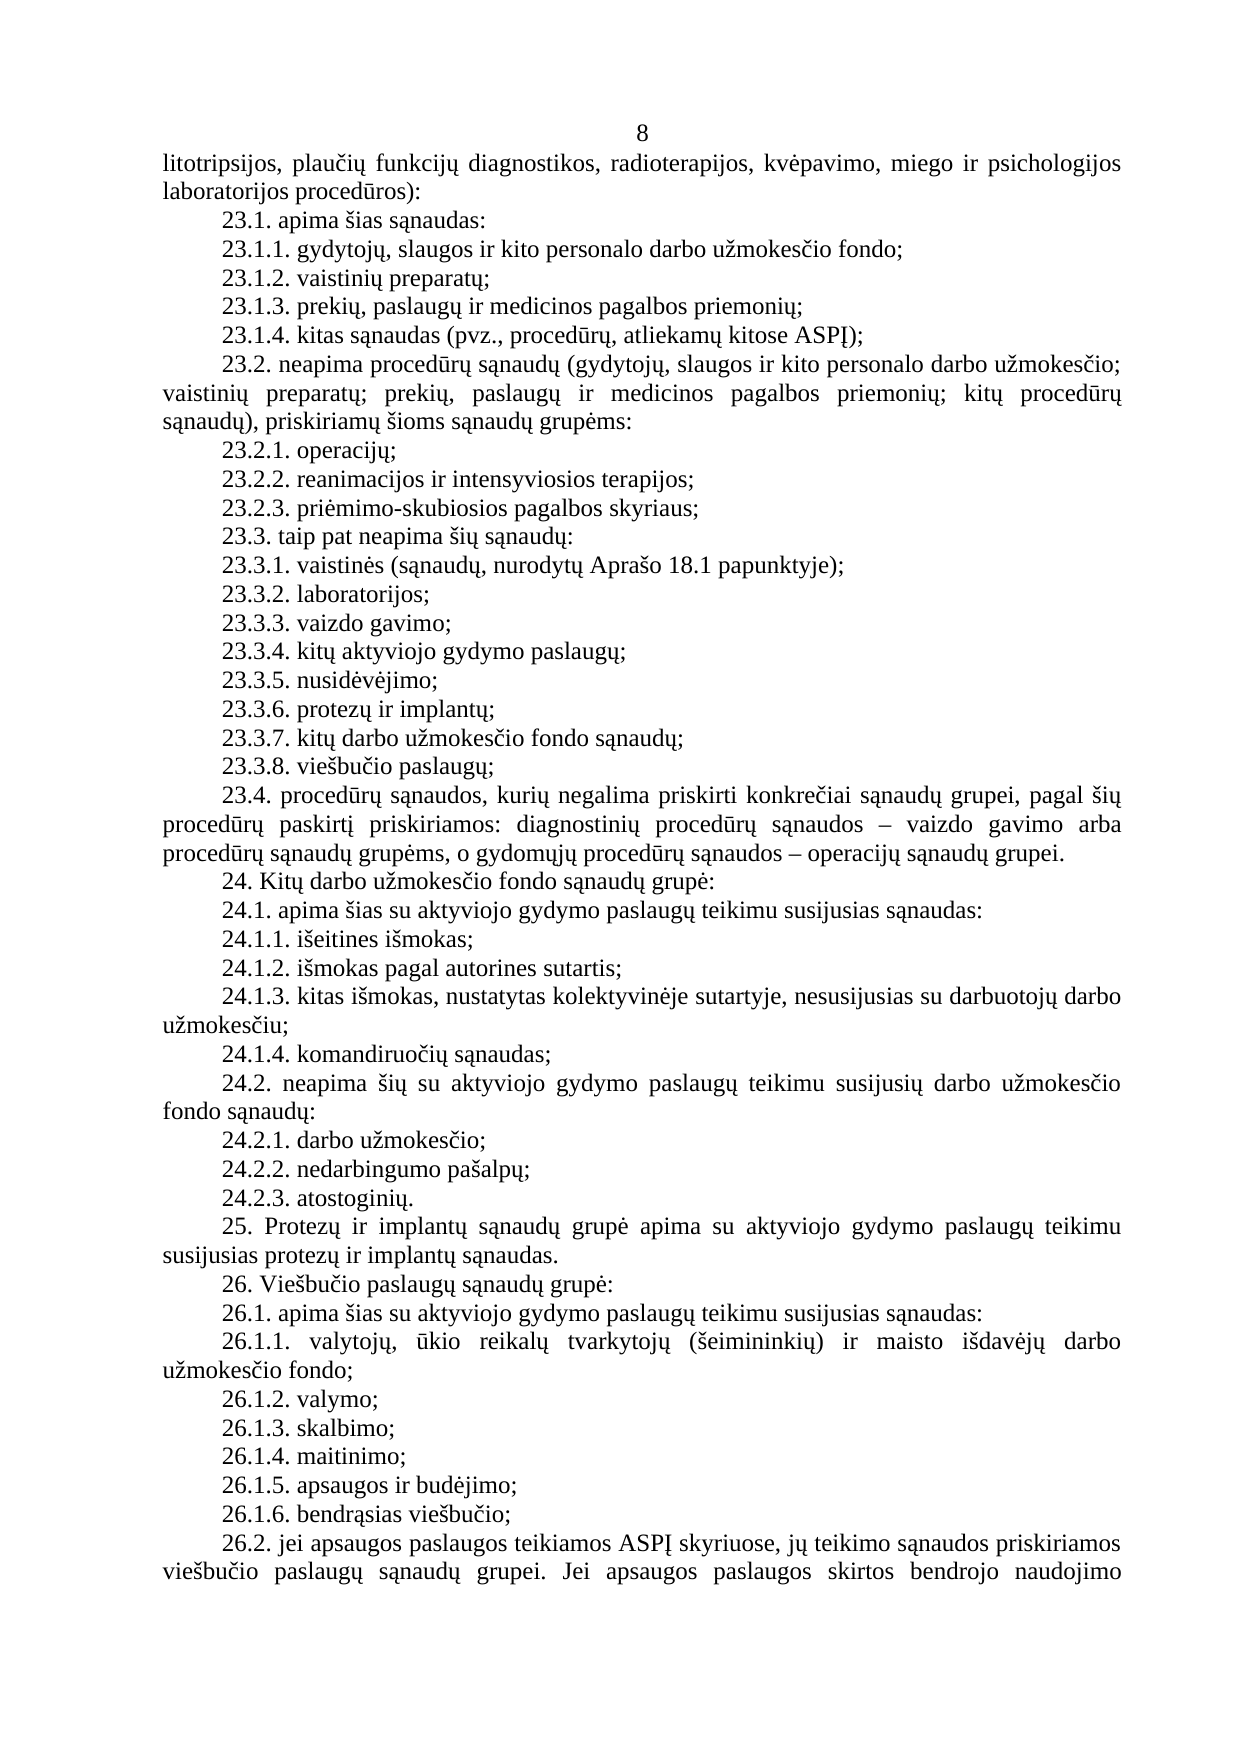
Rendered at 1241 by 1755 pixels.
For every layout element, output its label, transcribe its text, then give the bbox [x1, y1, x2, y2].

text 24.2. neapima šių su aktyviojo gydymo paslaugų teikimu susijusių darbo užmokesčio fondo sąnaudų: [162, 1068, 1122, 1125]
text 25. Protezų ir implantų sąnaudų grupė apima su aktyviojo gydymo paslaugų teikimu susijusias protezų ir implantų sąnaudas. [162, 1211, 1122, 1269]
text 24.2.2. nedarbingumo pašalpų; [162, 1154, 1122, 1183]
text litotripsijos, plaučių funkcijų diagnostikos, radioterapijos, kvėpavimo, miego ir psichologijos laboratorijos procedūros): [162, 148, 1122, 205]
text 23.3.8. viešbučio paslaugų; [162, 751, 1122, 780]
text 23.4. procedūrų sąnaudos, kurių negalima priskirti konkrečiai sąnaudų grupei, pagal šių procedūrų paskirtį priskiriamos: diagnostinių procedūrų sąnaudos – vaizdo gavimo arba procedūrų sąnaudų grupėms, o gydomųjų procedūrų sąnaudos – operacijų sąnaudų grupei. [162, 780, 1122, 866]
text 26.1.6. bendrąsias viešbučio; [162, 1499, 1122, 1528]
text 23.1.1. gydytojų, slaugos ir kito personalo darbo užmokesčio fondo; [162, 234, 1122, 263]
text 23.3.6. protezų ir implantų; [162, 694, 1122, 723]
text 24.2.3. atostoginių. [162, 1183, 1122, 1211]
text 26.1.2. valymo; [162, 1384, 1122, 1413]
text 24.2.1. darbo užmokesčio; [162, 1125, 1122, 1154]
text 26.1. apima šias su aktyviojo gydymo paslaugų teikimu susijusias sąnaudas: [162, 1298, 1122, 1326]
text 23.1.2. vaistinių preparatų; [162, 263, 1122, 291]
text 24.1.1. išeitines išmokas; [162, 924, 1122, 953]
text 23.1. apima šias sąnaudas: [162, 205, 1122, 234]
text 23.3.2. laboratorijos; [162, 579, 1122, 608]
text 23.3. taip pat neapima šių sąnaudų: [162, 521, 1122, 550]
text 24.1.3. kitas išmokas, nustatytas kolektyvinėje sutartyje, nesusijusias su darbuotojų darbo užmokesčiu; [162, 981, 1122, 1039]
text 23.1.4. kitas sąnaudas (pvz., procedūrų, atliekamų kitose ASPĮ); [162, 320, 1122, 349]
text 24. Kitų darbo užmokesčio fondo sąnaudų grupė: [162, 866, 1122, 895]
text 26.2. jei apsaugos paslaugos teikiamos ASPĮ skyriuose, jų teikimo sąnaudos priskiriamos viešbučio paslaugų sąnaudų grupei. Jei apsaugos paslaugos skirtos bendrojo naudojimo [162, 1528, 1122, 1585]
text 23.2. neapima procedūrų sąnaudų (gydytojų, slaugos ir kito personalo darbo užmokesčio; vaistinių preparatų; prekių, paslaugų ir medicinos pagalbos priemonių; kitų procedūrų sąnaudų), priskiriamų šioms sąnaudų grupėms: [162, 349, 1122, 435]
text 23.2.2. reanimacijos ir intensyviosios terapijos; [162, 464, 1122, 493]
text 24.1. apima šias su aktyviojo gydymo paslaugų teikimu susijusias sąnaudas: [162, 895, 1122, 924]
text 23.2.3. priėmimo-skubiosios pagalbos skyriaus; [162, 493, 1122, 521]
text 23.3.7. kitų darbo užmokesčio fondo sąnaudų; [162, 723, 1122, 751]
text 26.1.5. apsaugos ir budėjimo; [162, 1470, 1122, 1499]
text 23.3.4. kitų aktyviojo gydymo paslaugų; [162, 636, 1122, 665]
text 26.1.3. skalbimo; [162, 1413, 1122, 1441]
text 23.2.1. operacijų; [162, 435, 1122, 464]
text 24.1.2. išmokas pagal autorines sutartis; [162, 953, 1122, 981]
text 26.1.1. valytojų, ūkio reikalų tvarkytojų (šeimininkių) ir maisto išdavėjų darbo užmokesčio fondo; [162, 1326, 1122, 1384]
text 23.3.1. vaistinės (sąnaudų, nurodytų Aprašo 18.1 papunktyje); [162, 550, 1122, 579]
text 23.3.5. nusidėvėjimo; [162, 665, 1122, 694]
text 26.1.4. maitinimo; [162, 1441, 1122, 1470]
text 24.1.4. komandiruočių sąnaudas; [162, 1039, 1122, 1068]
text 23.3.3. vaizdo gavimo; [162, 608, 1122, 636]
text 26. Viešbučio paslaugų sąnaudų grupė: [162, 1269, 1122, 1298]
text 23.1.3. prekių, paslaugų ir medicinos pagalbos priemonių; [162, 291, 1122, 320]
